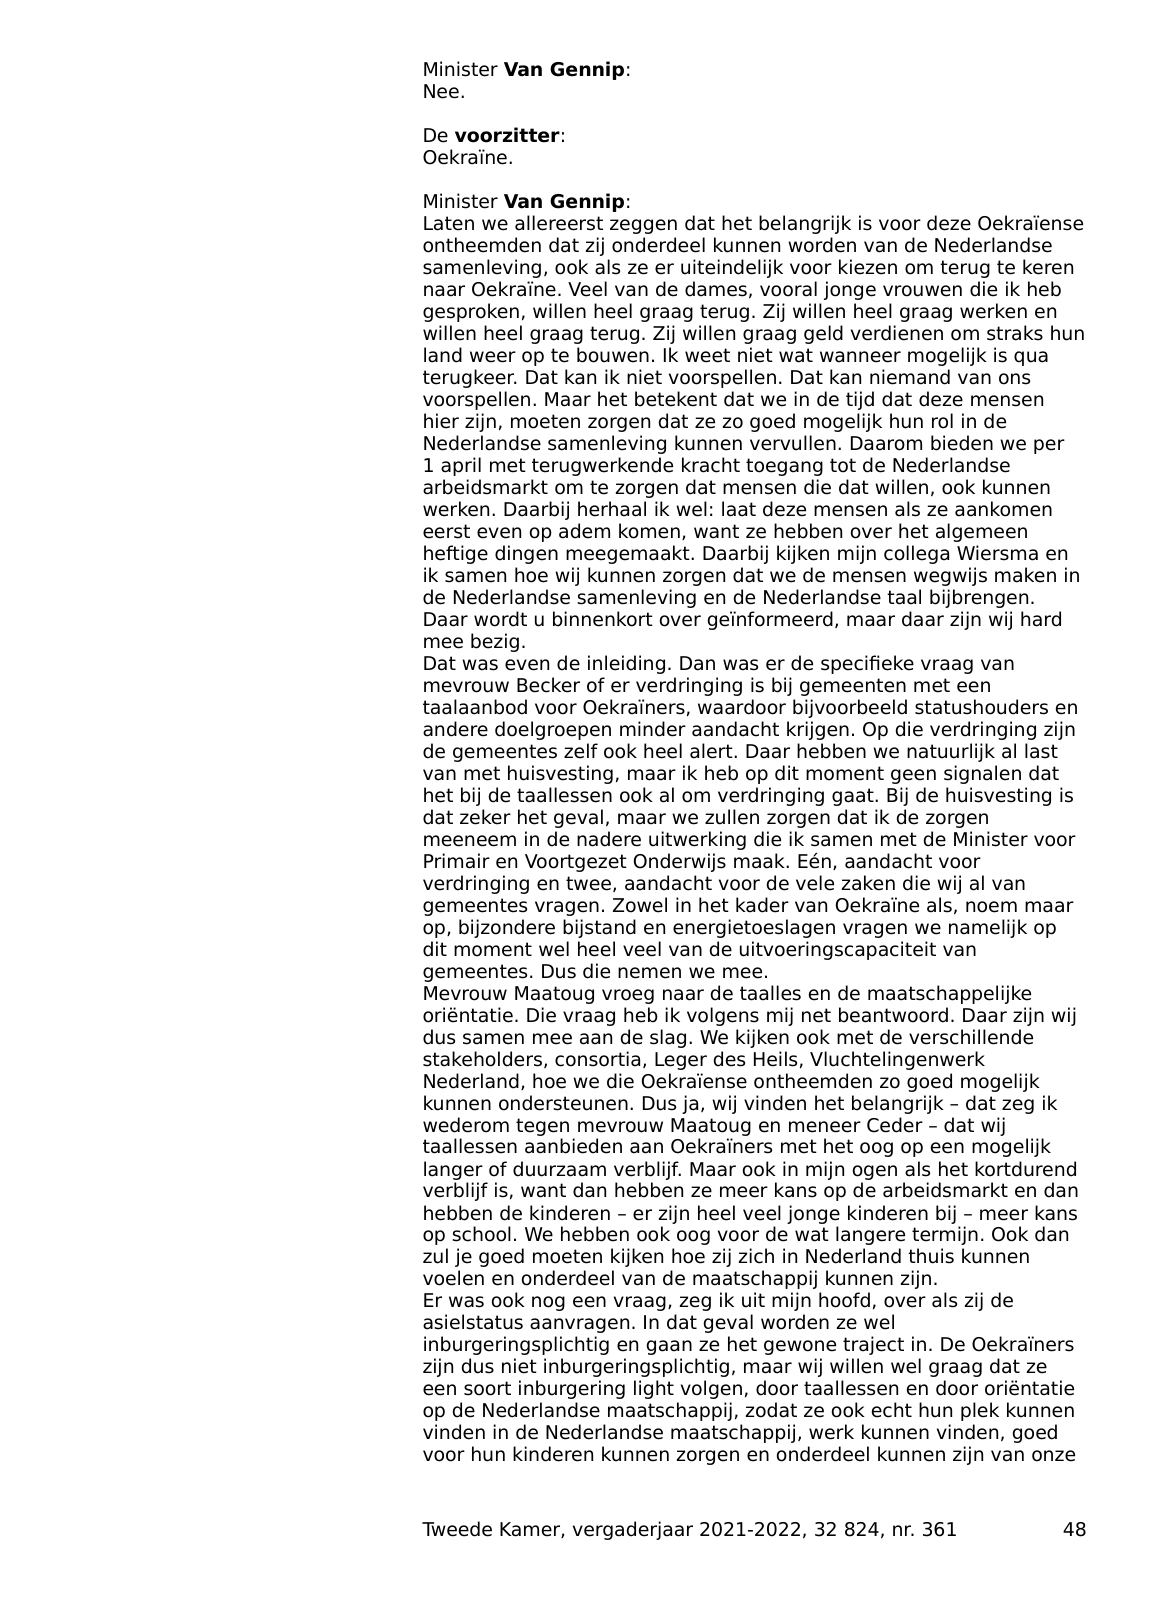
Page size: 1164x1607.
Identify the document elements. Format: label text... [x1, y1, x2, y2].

text Laten we allereerst zeggen dat het belangrijk is voor deze Oekraïense ontheemden dat zij onderdeel kunnen worden van de Nederlandse samenleving, ook als ze er uiteindelijk voor kiezen om terug te keren naar Oekraïne. Veel van de dames, vooral jonge vrouwen die ik heb gesproken, willen heel graag terug. Zij willen heel graag werken en willen heel graag terug. Zij willen graag geld verdienen om straks hun land weer op te bouwen. Ik weet niet wat wanneer mogelijk is qua terugkeer. Dat kan ik niet voorspellen. Dat kan niemand van ons voorspellen. Maar het betekent dat we in de tijd dat deze mensen hier zijn, moeten zorgen dat ze zo goed mogelijk hun rol in de Nederlandse samenleving kunnen vervullen. Daarom bieden we per 1 april met terugwerkende kracht toegang tot de Nederlandse arbeidsmarkt om te zorgen dat mensen die dat willen, ook kunnen werken. Daarbij herhaal ik wel: laat deze mensen als ze aankomen eerst even op adem komen, want ze hebben over het algemeen heftige dingen meegemaakt. Daarbij kijken mijn collega Wiersma en ik samen hoe wij kunnen zorgen dat we de mensen wegwijs maken in de Nederlandse samenleving en de Nederlandse taal bijbrengen. Daar wordt u binnenkort over geïnformeerd, maar daar zijn wij hard mee bezig. [422, 213, 1087, 653]
text Oekraïne. [422, 147, 1087, 169]
text Er was ook nog een vraag, zeg ik uit mijn hoofd, over als zij de asielstatus aanvragen. In dat geval worden ze wel inburgeringsplichtig en gaan ze het gewone traject in. De Oekraïners zijn dus niet inburgeringsplichtig, maar wij willen wel graag dat ze een soort inburgering light volgen, door taallessen en door oriëntatie op de Nederlandse maatschappij, zodat ze ook echt hun plek kunnen vinden in de Nederlandse maatschappij, werk kunnen vinden, goed voor hun kinderen kunnen zorgen en onderdeel kunnen zijn van onze [422, 1290, 1087, 1466]
text Dat was even de inleiding. Dan was er de specifieke vraag van mevrouw Becker of er verdringing is bij gemeenten met een taalaanbod voor Oekraïners, waardoor bijvoorbeeld statushouders en andere doelgroepen minder aandacht krijgen. Op die verdringing zijn de gemeentes zelf ook heel alert. Daar hebben we natuurlijk al last van met huisvesting, maar ik heb op dit moment geen signalen dat het bij de taallessen ook al om verdringing gaat. Bij de huisvesting is dat zeker het geval, maar we zullen zorgen dat ik de zorgen meeneem in de nadere uitwerking die ik samen met de Minister voor Primair en Voortgezet Onderwijs maak. Eén, aandacht voor verdringing en twee, aandacht voor de vele zaken die wij al van gemeentes vragen. Zowel in het kader van Oekraïne als, noem maar op, bijzondere bijstand en energietoeslagen vragen we namelijk op dit moment wel heel veel van de uitvoeringscapaciteit van gemeentes. Dus die nemen we mee. [422, 653, 1087, 983]
text Nee. [422, 81, 1087, 103]
text De voorzitter: [422, 125, 1087, 147]
text Minister Van Gennip: [422, 191, 1087, 213]
text Mevrouw Maatoug vroeg naar de taalles en de maatschappelijke oriëntatie. Die vraag heb ik volgens mij net beantwoord. Daar zijn wij dus samen mee aan de slag. We kijken ook met de verschillende stakeholders, consortia, Leger des Heils, Vluchtelingenwerk Nederland, hoe we die Oekraïense ontheemden zo goed mogelijk kunnen ondersteunen. Dus ja, wij vinden het belangrijk – dat zeg ik wederom tegen mevrouw Maatoug en meneer Ceder – dat wij taallessen aanbieden aan Oekraïners met het oog op een mogelijk langer of duurzaam verblijf. Maar ook in mijn ogen als het kortdurend verblijf is, want dan hebben ze meer kans op de arbeidsmarkt en dan hebben de kinderen – er zijn heel veel jonge kinderen bij – meer kans op school. We hebben ook oog voor de wat langere termijn. Ook dan zul je goed moeten kijken hoe zij zich in Nederland thuis kunnen voelen en onderdeel van de maatschappij kunnen zijn. [422, 983, 1087, 1290]
text Minister Van Gennip: [422, 59, 1087, 81]
